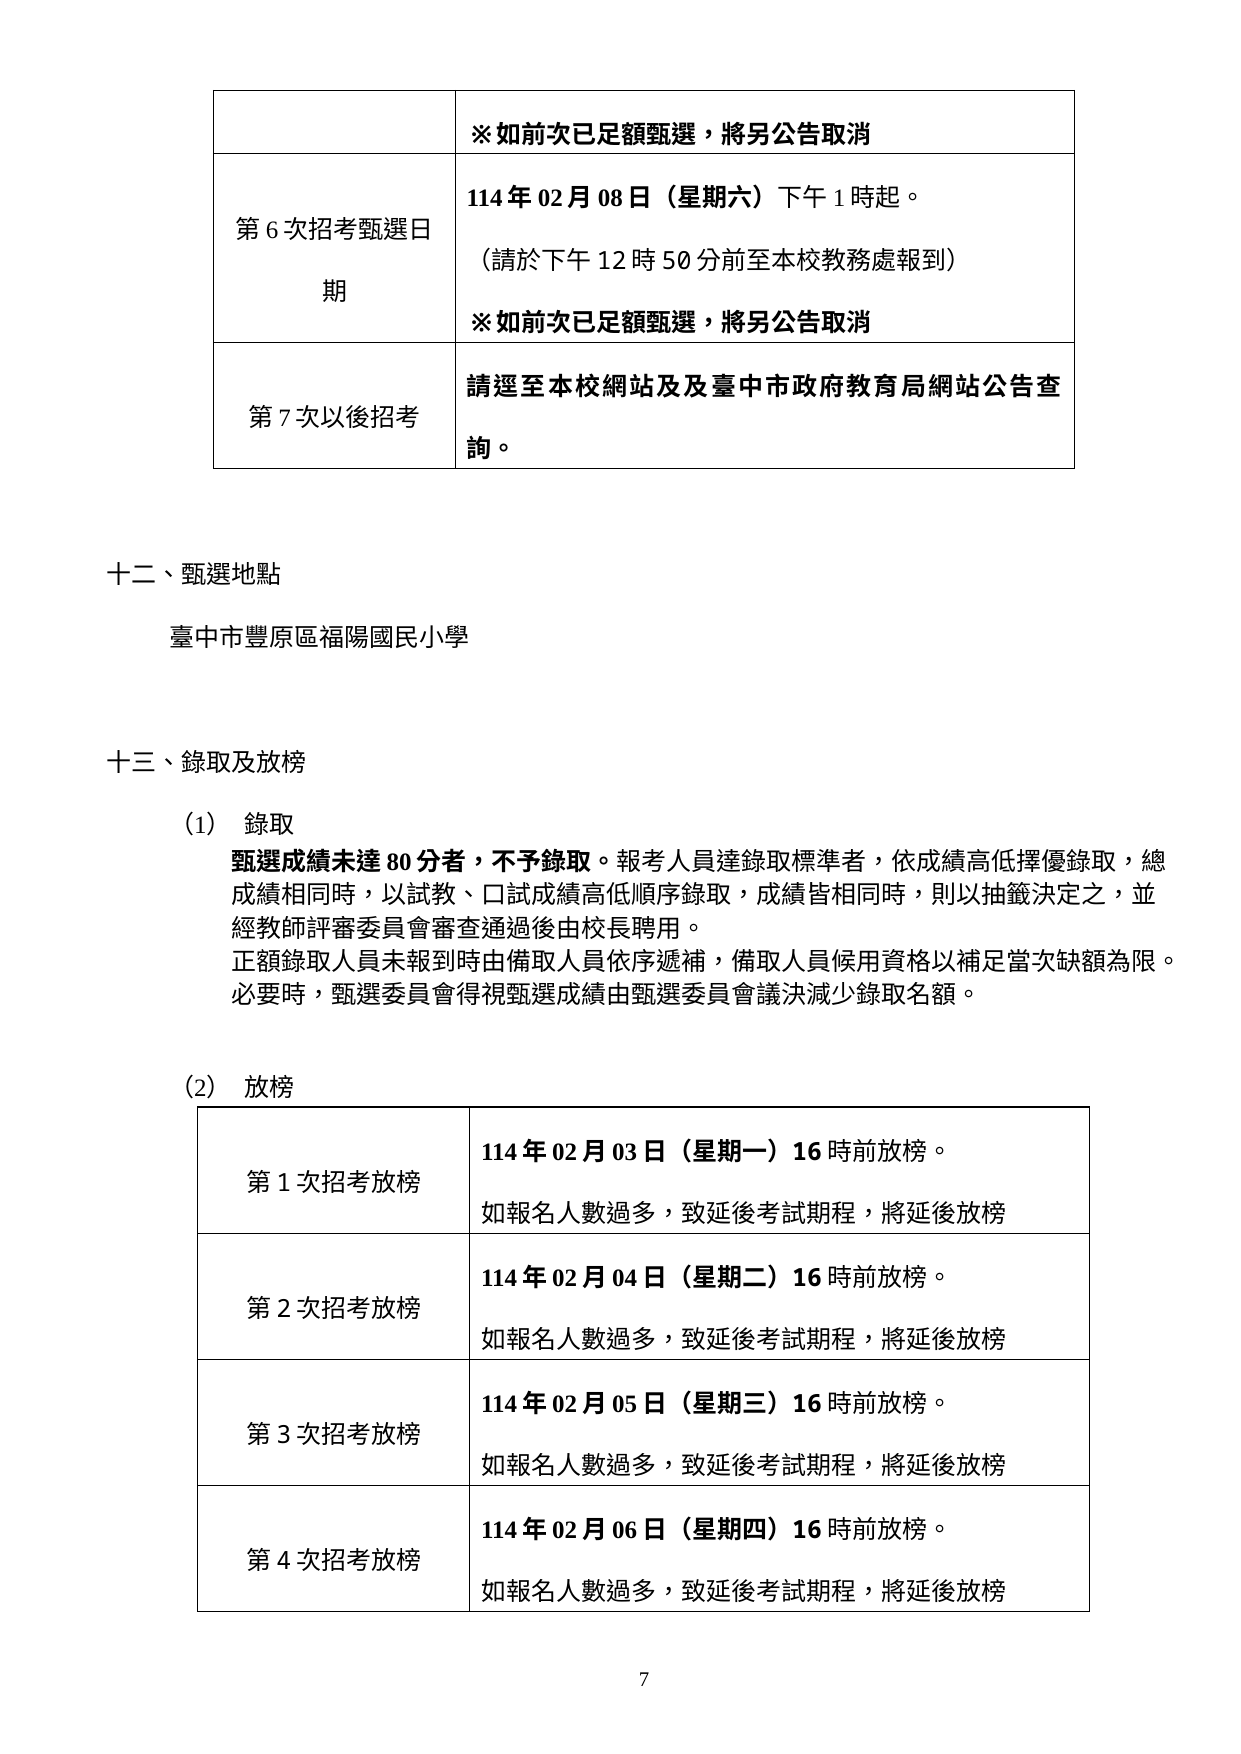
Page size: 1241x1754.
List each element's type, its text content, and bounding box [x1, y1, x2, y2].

table_cell 114年02月08日（星期六）下午1時起。 （請於下午12時50分前至本校教務處報到） ※如前次已足額甄選，將另公告取消 [456, 154, 1074, 342]
text 臺中市豐原區福陽國民小學 [169, 594, 1181, 656]
table_cell 請逕至本校網站及及臺中市政府教育局網站公告查詢。 [456, 343, 1074, 468]
text 正額錄取人員未報到時由備取人員依序遞補，備取人員候用資格以補足當次缺額為限。必要時，甄選委員會得視甄選成績由甄選委員會議決減少錄取名額。 [231, 944, 1181, 1011]
table_cell 114年02月04日（星期二）16時前放榜。 如報名人數過多，致延後考試期程，將延後放榜 [470, 1234, 1089, 1358]
table_header 第1次招考放榜 [198, 1108, 469, 1232]
table_cell [214, 91, 455, 153]
list 放榜 [169, 1044, 1181, 1106]
table_cell 114年02月05日（星期三）16時前放榜。 如報名人數過多，致延後考試期程，將延後放榜 [470, 1360, 1089, 1484]
table_cell 第4次招考放榜 [198, 1486, 469, 1611]
table_cell 第7次以後招考 [214, 343, 455, 468]
table_cell 114年02月06日（星期四）16時前放榜。 如報名人數過多，致延後考試期程，將延後放榜 [470, 1486, 1089, 1611]
text 十二、甄選地點 [106, 531, 1181, 594]
table_cell 第6次招考甄選日期 [214, 154, 455, 342]
table_header 114年02月03日（星期一）16時前放榜。 如報名人數過多，致延後考試期程，將延後放榜 [470, 1108, 1089, 1232]
text 十三、錄取及放榜 [106, 719, 1181, 781]
table_cell 第3次招考放榜 [198, 1360, 469, 1484]
text 甄選成績未達80分者，不予錄取。報考人員達錄取標準者，依成績高低擇優錄取，總成績相同時，以試教、口試成績高低順序錄取，成績皆相同時，則以抽籤決定之，並經教師評審委員會審查通過後由校長聘用。 [231, 844, 1170, 944]
table_cell ※如前次已足額甄選，將另公告取消 [456, 91, 1074, 153]
list 錄取 [169, 781, 1181, 844]
table_cell 第2次招考放榜 [198, 1234, 469, 1358]
